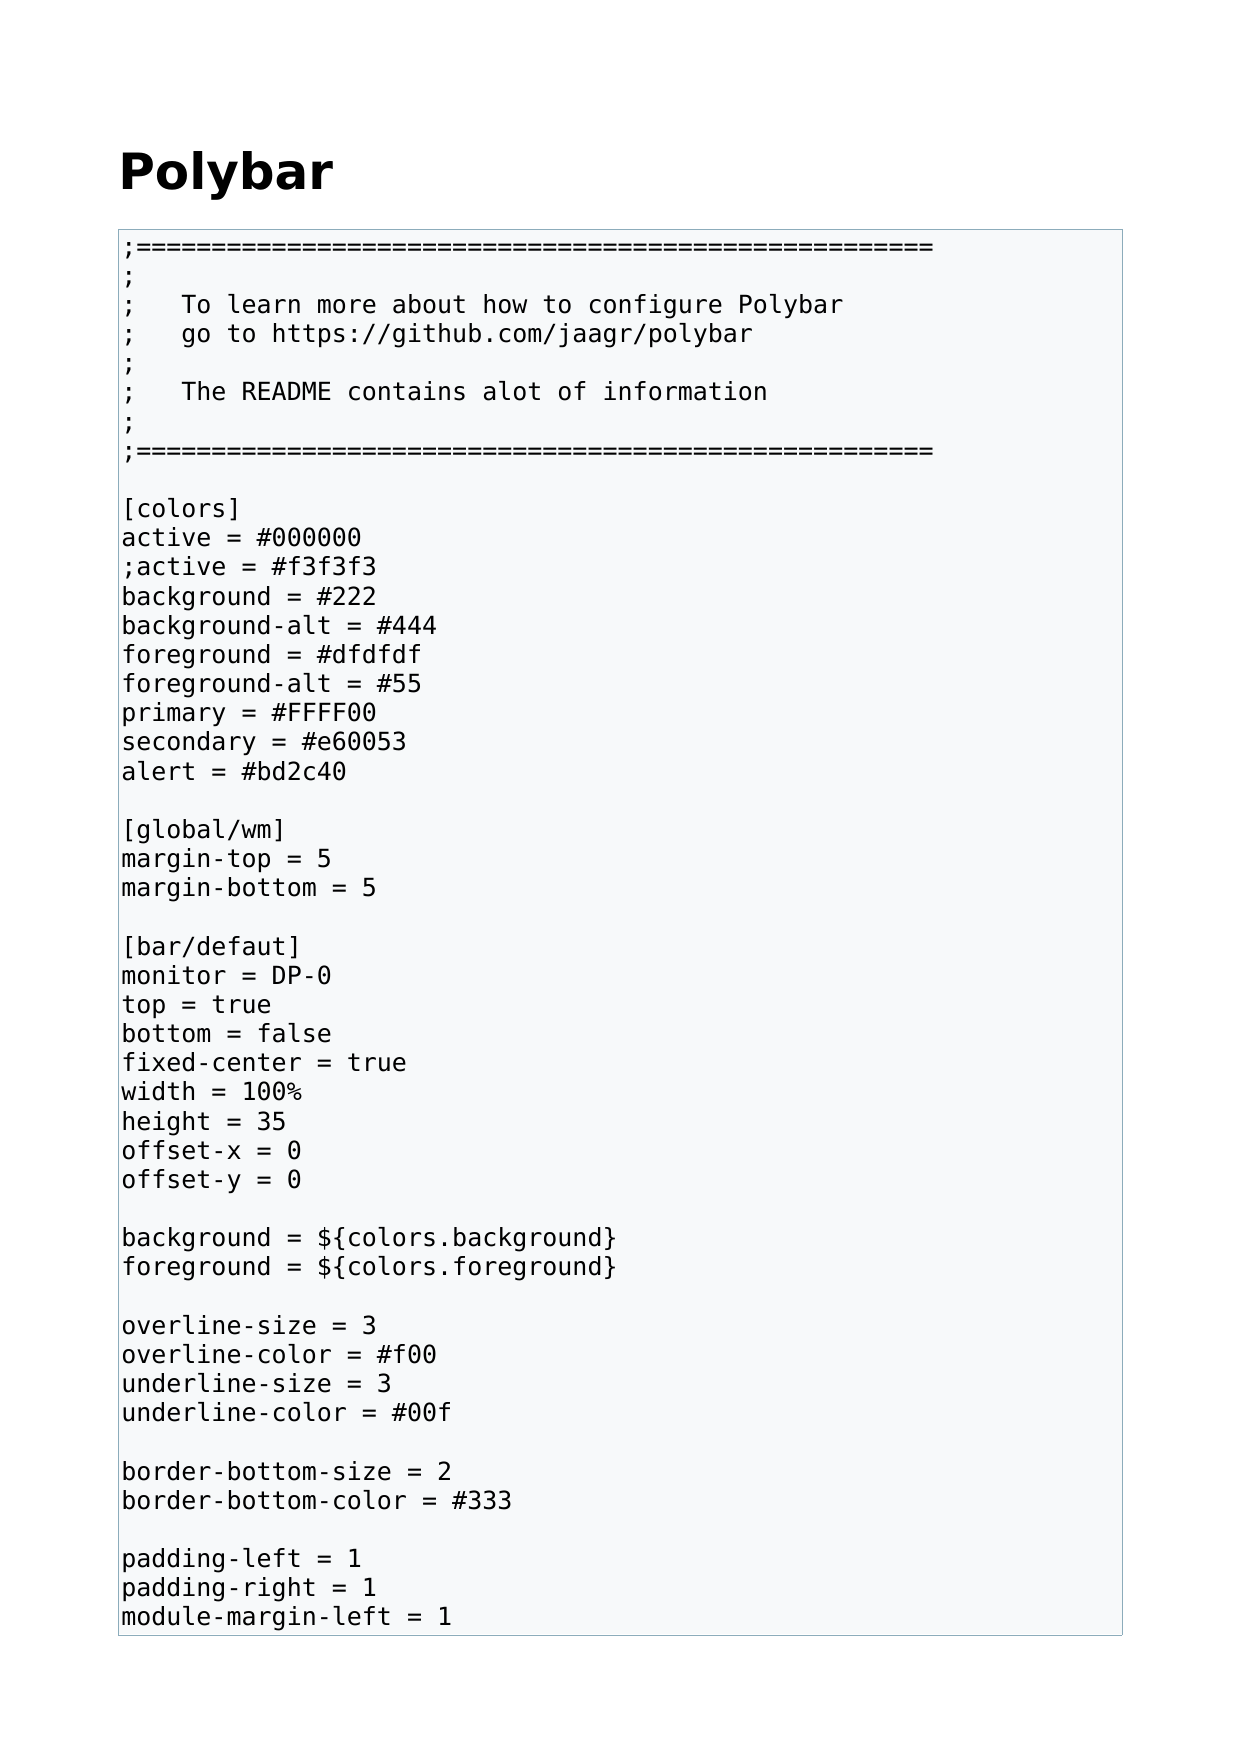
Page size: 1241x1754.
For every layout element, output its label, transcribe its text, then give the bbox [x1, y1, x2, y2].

table_header ;===================================================== ; ; To learn more about how to configure Polybar ; go to https://github.com/jaagr/polybar ; ; The README contains alot of information ; ;===================================================== [colors] active = #000000 ;active = #f3f3f3 background = #222 background-alt = #444 foreground = #dfdfdf foreground-alt = #55 primary = #FFFF00 secondary = #e60053 alert = #bd2c40 [global/wm] margin-top = 5 margin-bottom = 5 [bar/defaut] monitor = DP-0 top = true bottom = false fixed-center = true width = 100% height = 35 offset-x = 0 offset-y = 0 background = ${colors.background} foreground = ${colors.foreground} overline-size = 3 overline-color = #f00 underline-size = 3 underline-color = #00f border-bottom-size = 2 border-bottom-color = #333 padding-left = 1 padding-right = 1 module-margin-left = 1 [119, 230, 1122, 1634]
subtitle Polybar [118, 143, 1122, 201]
